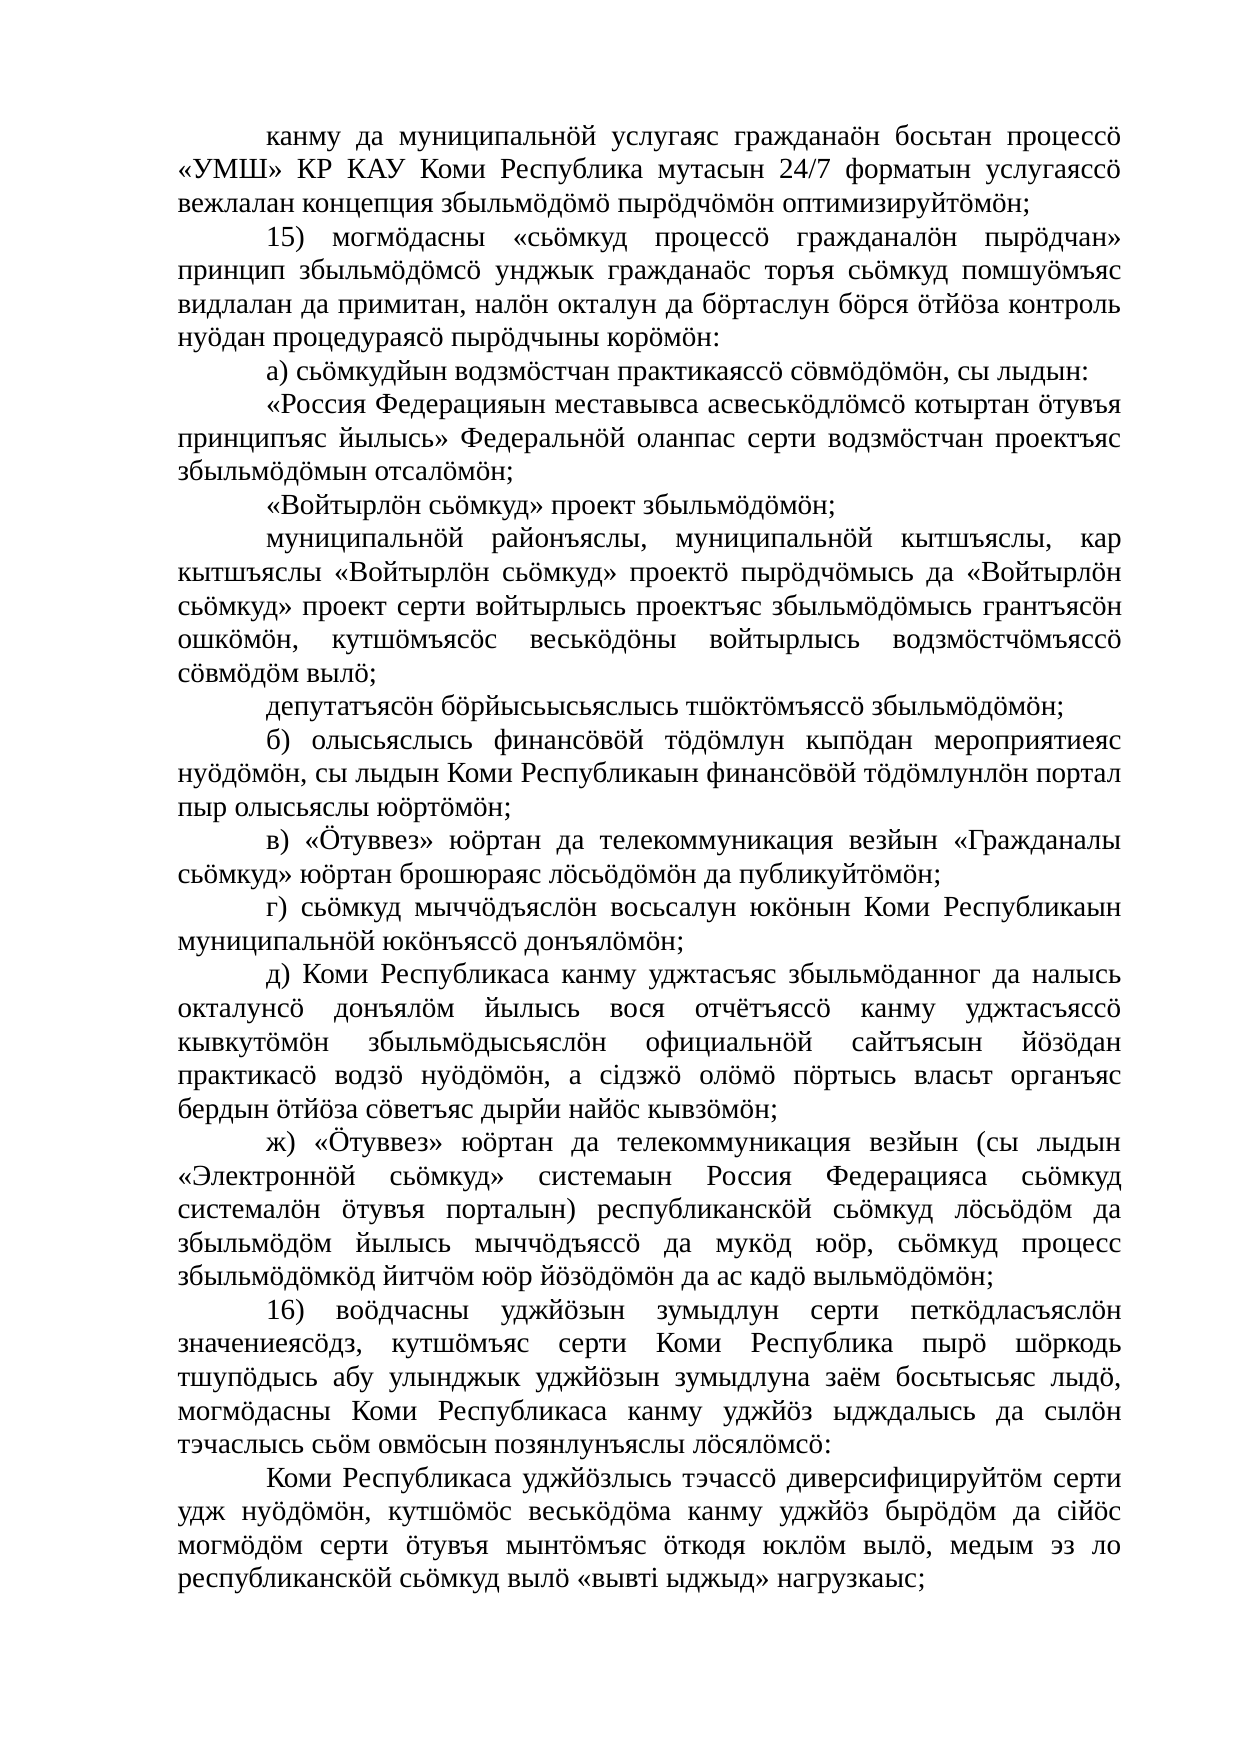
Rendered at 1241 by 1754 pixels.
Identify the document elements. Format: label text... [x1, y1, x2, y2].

text д) Коми Республикаса канму уджтасъяс збыльмӧданног да налысь окталунсӧ донъялӧм йылысь вося отчётъяссӧ канму уджтасъяссӧ кывкутӧмӧн збыльмӧдысьяслӧн официальнӧй сайтъясын йӧзӧдан практикасӧ водзӧ нуӧдӧмӧн, а сідзжӧ олӧмӧ пӧртысь власьт органъяс бердын ӧтйӧза сӧветъяс дырйи найӧс кывзӧмӧн; [177, 957, 1122, 1124]
text канму да муниципальнӧй услугаяс гражданаӧн босьтан процессӧ «УМШ» КР КАУ Коми Республика мутасын 24/7 форматын услугаяссӧ вежлалан концепция збыльмӧдӧмӧ пырӧдчӧмӧн оптимизируйтӧмӧн; [177, 118, 1122, 219]
text б) олысьяслысь финансӧвӧй тӧдӧмлун кыпӧдан мероприятиеяс нуӧдӧмӧн, сы лыдын Коми Республикаын финансӧвӧй тӧдӧмлунлӧн портал пыр олысьяслы юӧртӧмӧн; [177, 722, 1122, 822]
text муниципальнӧй районъяслы, муниципальнӧй кытшъяслы, кар кытшъяслы «Войтырлӧн сьӧмкуд» проектӧ пырӧдчӧмысь да «Войтырлӧн сьӧмкуд» проект серти войтырлысь проектъяс збыльмӧдӧмысь грантъясӧн ошкӧмӧн, кутшӧмъясӧс веськӧдӧны войтырлысь водзмӧстчӧмъяссӧ сӧвмӧдӧм вылӧ; [177, 521, 1122, 688]
text ж) «Ӧтуввез» юӧртан да телекоммуникация везйын (сы лыдын «Электроннӧй сьӧмкуд» системаын Россия Федерацияса сьӧмкуд системалӧн ӧтувъя порталын) республиканскӧй сьӧмкуд лӧсьӧдӧм да збыльмӧдӧм йылысь мыччӧдъяссӧ да мукӧд юӧр, сьӧмкуд процесс збыльмӧдӧмкӧд йитчӧм юӧр йӧзӧдӧмӧн да ас кадӧ выльмӧдӧмӧн; [177, 1124, 1122, 1292]
text Коми Республикаса уджйӧзлысь тэчассӧ диверсифицируйтӧм серти удж нуӧдӧмӧн, кутшӧмӧс веськӧдӧма канму уджйӧз бырӧдӧм да сійӧс могмӧдӧм серти ӧтувъя мынтӧмъяс ӧткодя юклӧм вылӧ, медым эз ло республиканскӧй сьӧмкуд вылӧ «вывті ыджыд» нагрузкаыс; [177, 1460, 1122, 1594]
text а) сьӧмкудйын водзмӧстчан практикаяссӧ сӧвмӧдӧмӧн, сы лыдын: [177, 353, 1122, 386]
text депутатъясӧн бӧрйысьысьяслысь тшӧктӧмъяссӧ збыльмӧдӧмӧн; [177, 688, 1122, 722]
text 15) могмӧдасны «сьӧмкуд процессӧ гражданалӧн пырӧдчан» принцип збыльмӧдӧмсӧ унджык гражданаӧс торъя сьӧмкуд помшуӧмъяс видлалан да примитан, налӧн окталун да бӧртаслун бӧрся ӧтйӧза контроль нуӧдан процедураясӧ пырӧдчыны корӧмӧн: [177, 219, 1122, 353]
text в) «Ӧтуввез» юӧртан да телекоммуникация везйын «Гражданалы сьӧмкуд» юӧртан брошюраяс лӧсьӧдӧмӧн да публикуйтӧмӧн; [177, 822, 1122, 889]
text 16) воӧдчасны уджйӧзын зумыдлун серти петкӧдласъяслӧн значениеясӧдз, кутшӧмъяс серти Коми Республика пырӧ шӧркодь тшупӧдысь абу улынджык уджйӧзын зумыдлуна заём босьтысьяс лыдӧ, могмӧдасны Коми Республикаса канму уджйӧз ыдждалысь да сылӧн тэчаслысь сьӧм овмӧсын позянлунъяслы лӧсялӧмсӧ: [177, 1292, 1122, 1460]
text «Войтырлӧн сьӧмкуд» проект збыльмӧдӧмӧн; [177, 487, 1122, 521]
text «Россия Федерацияын меставывса асвеськӧдлӧмсӧ котыртан ӧтувъя принципъяс йылысь» Федеральнӧй оланпас серти водзмӧстчан проектъяс збыльмӧдӧмын отсалӧмӧн; [177, 386, 1122, 487]
text г) сьӧмкуд мыччӧдъяслӧн восьсалун юкӧнын Коми Республикаын муниципальнӧй юкӧнъяссӧ донъялӧмӧн; [177, 889, 1122, 957]
